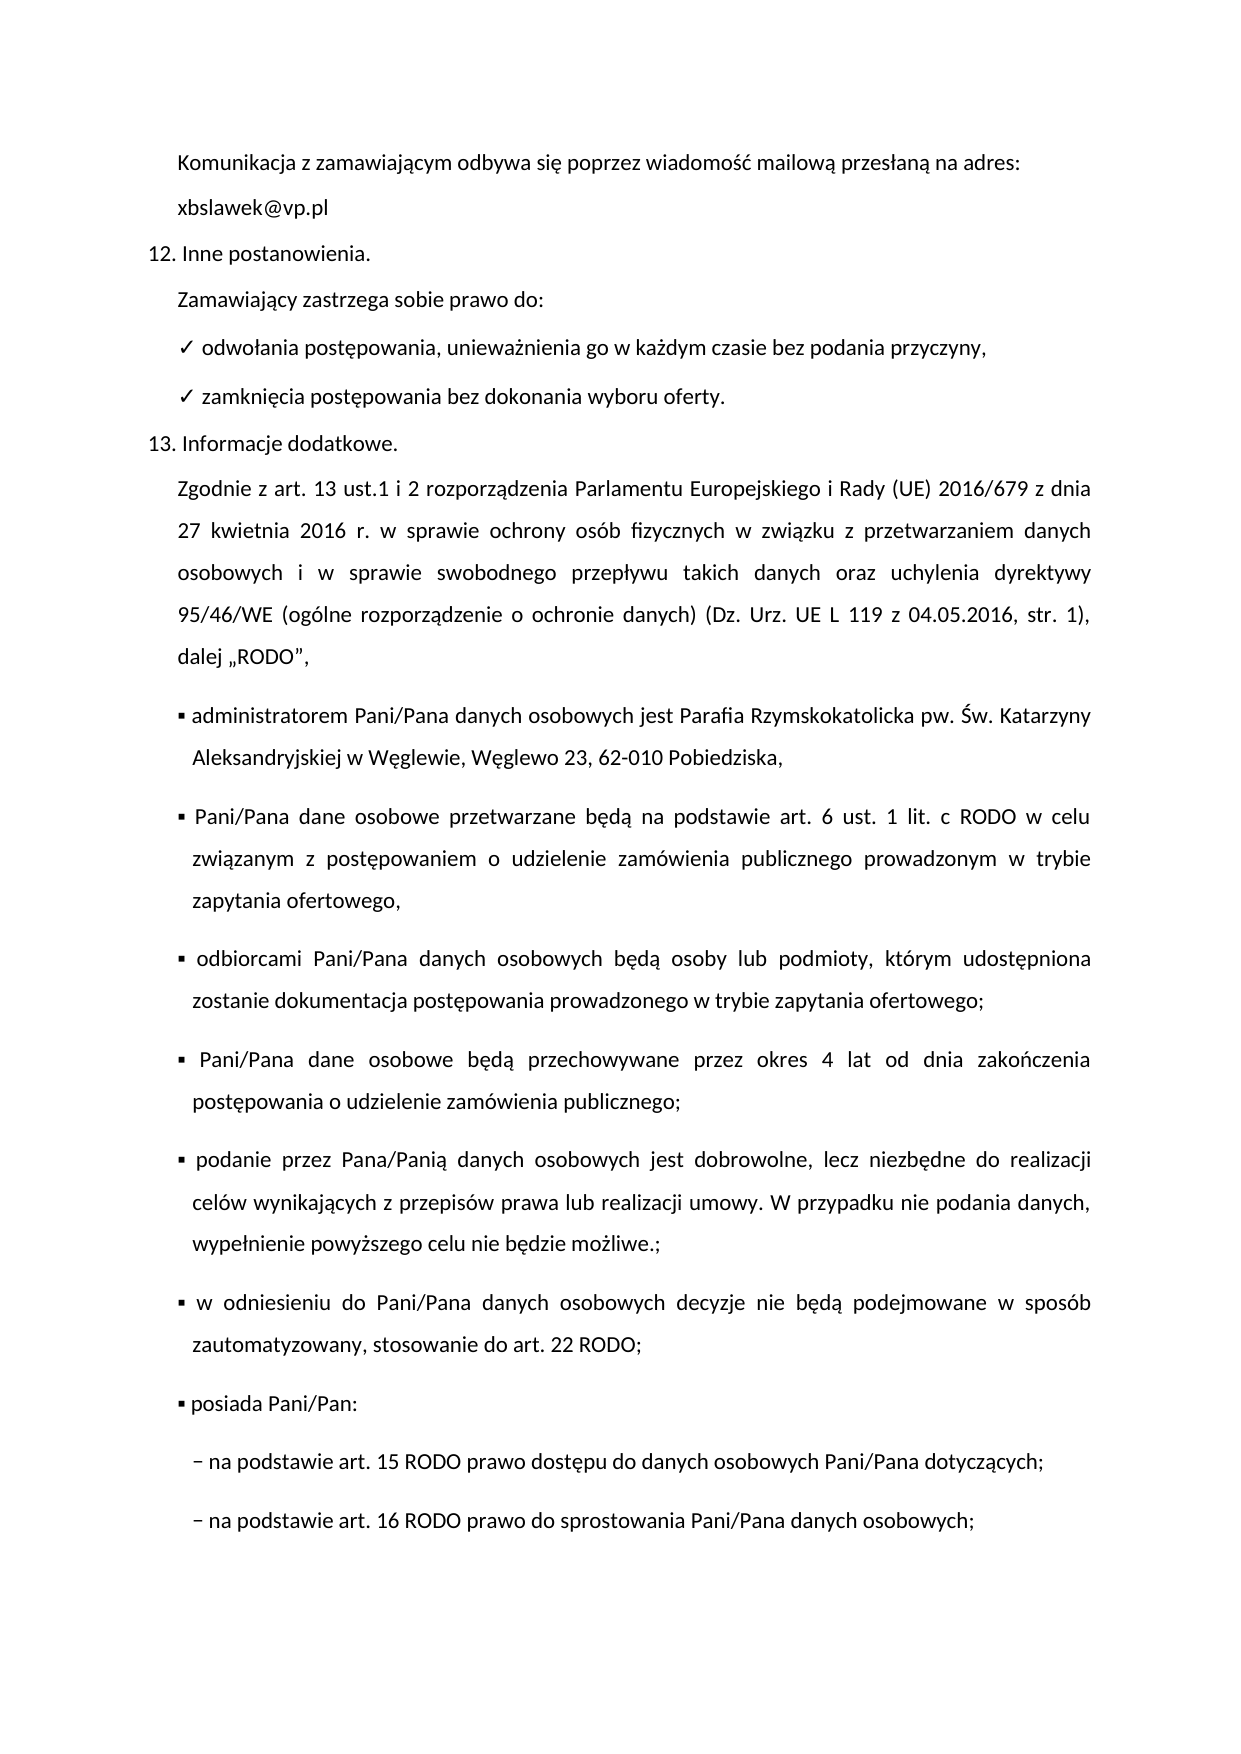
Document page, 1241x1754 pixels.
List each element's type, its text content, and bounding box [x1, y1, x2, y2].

text ▪ podanie przez Pana/Panią danych osobowych jest dobrowolne, lecz niezbędne do realizacji celów wynikających z przepisów prawa lub realizacji umowy. W przypadku nie podania danych, wypełnienie powyższego celu nie będzie możliwe.; [177, 1146, 1093, 1258]
text ▪ odbiorcami Pani/Pana danych osobowych będą osoby lub podmioty, którym udostępniona zostanie dokumentacja postępowania prowadzonego w trybie zapytania ofertowego; [177, 944, 1093, 1014]
text xbslawek@vp.pl [177, 193, 1093, 221]
text ▪ w odniesieniu do Pani/Pana danych osobowych decyzje nie będą podejmowane w sposób zautomatyzowany, stosowanie do art. 22 RODO; [177, 1288, 1093, 1358]
text ▪ Pani/Pana dane osobowe przetwarzane będą na podstawie art. 6 ust. 1 lit. c RODO w celu związanym z postępowaniem o udzielenie zamówienia publicznego prowadzonym w trybie zapytania ofertowego, [177, 802, 1093, 914]
text − na podstawie art. 15 RODO prawo dostępu do danych osobowych Pani/Pana dotyczących; [192, 1447, 1093, 1476]
text ▪ Pani/Pana dane osobowe będą przechowywane przez okres 4 lat od dnia zakończenia postępowania o udzielenie zamówienia publicznego; [177, 1045, 1093, 1115]
text 13. Informacje dodatkowe. [148, 429, 1093, 457]
text − na podstawie art. 16 RODO prawo do sprostowania Pani/Pana danych osobowych; [192, 1506, 1093, 1534]
text ✓ zamknięcia postępowania bez dokonania wyboru oferty. [177, 380, 1093, 411]
text 12. Inne postanowienia. [148, 239, 1093, 267]
text ✓ odwołania postępowania, unieważnienia go w każdym czasie bez podania przyczyny, [177, 331, 1093, 362]
text ▪ administratorem Pani/Pana danych osobowych jest Parafia Rzymskokatolicka pw. Św. Katarzyny Aleksandryjskiej w Węglewie, Węglewo 23, 62-010 Pobiedziska, [177, 701, 1093, 771]
text Zamawiający zastrzega sobie prawo do: [177, 285, 1093, 313]
text ▪ posiada Pani/Pan: [177, 1389, 1093, 1417]
text Komunikacja z zamawiającym odbywa się poprzez wiadomość mailową przesłaną na adres: [177, 148, 1093, 176]
text Zgodnie z art. 13 ust.1 i 2 rozporządzenia Parlamentu Europejskiego i Rady (UE) 2016/679 z dnia 27 kwietnia 2016 r. w sprawie ochrony osób fizycznych w związku z przetwarzaniem danych osobowych i w sprawie swobodnego przepływu takich danych oraz uchylenia dyrektywy 95/46/WE (ogólne rozporządzenie o ochronie danych) (Dz. Urz. UE L 119 z 04.05.2016, str. 1), dalej „RODO”, [177, 474, 1093, 671]
